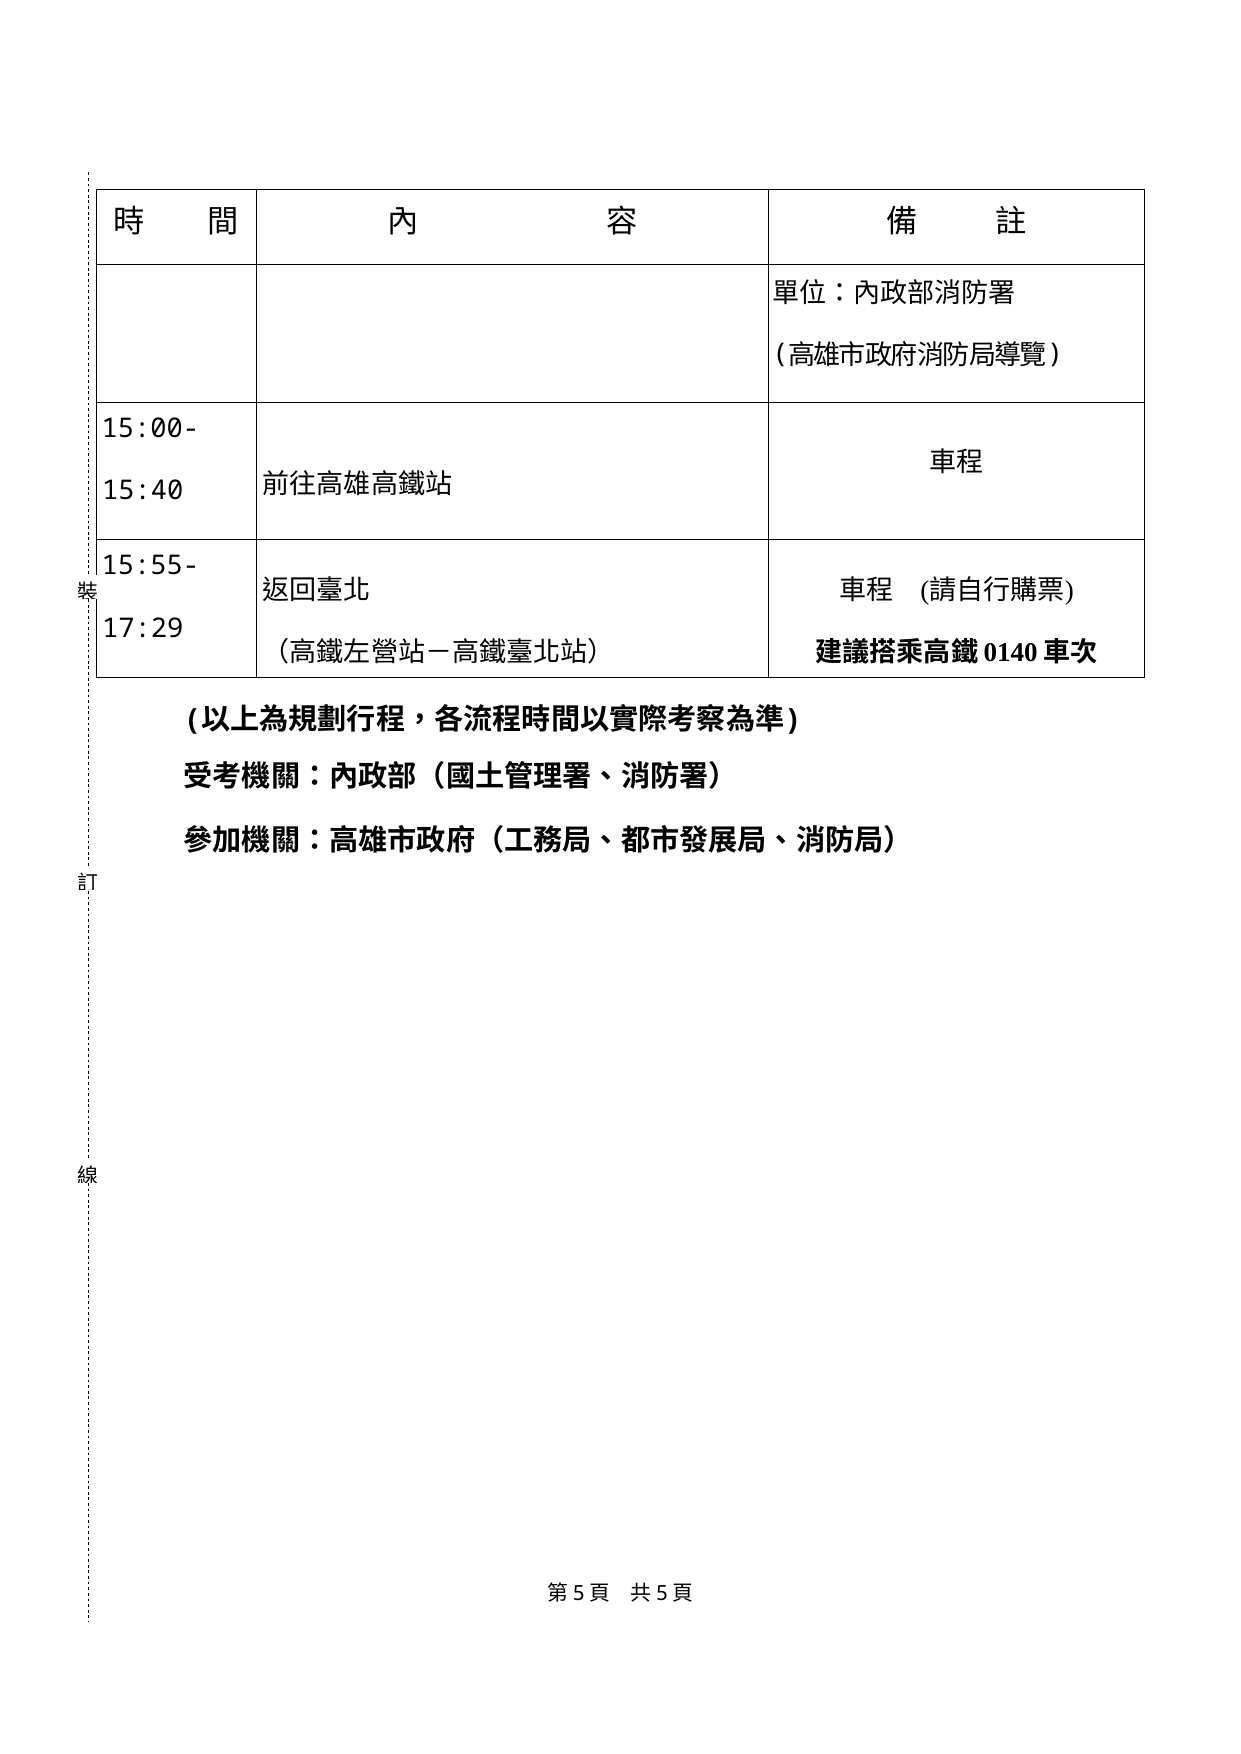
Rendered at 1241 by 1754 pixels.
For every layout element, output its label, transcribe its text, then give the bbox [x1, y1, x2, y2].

table_cell [97, 265, 256, 402]
table_cell 車程 (請自行購票) 建議搭乘高鐵0140車次 [769, 540, 1144, 677]
table_header 備 註 [769, 190, 1144, 264]
table_header 內 容 [257, 190, 768, 264]
table_cell 車程 [769, 403, 1144, 539]
table_cell 15:55-17:29 [97, 540, 256, 677]
text 受考機關：內政部（國土管理署、消防署） [183, 748, 1092, 796]
table_cell 返回臺北 （高鐵左營站－高鐵臺北站） [257, 540, 768, 677]
table_cell [257, 265, 768, 402]
table_cell 單位：內政部消防署 (高雄市政府消防局導覽) [769, 265, 1144, 402]
table_cell 前往高雄高鐵站 [257, 403, 768, 539]
table_header 時 間 [97, 190, 256, 264]
table_cell 15:00-15:40 [97, 403, 256, 539]
text 參加機關：高雄市政府（工務局、都市發展局、消防局） [183, 796, 1122, 859]
text (以上為規劃行程，各流程時間以實際考察為準) [183, 703, 1092, 736]
